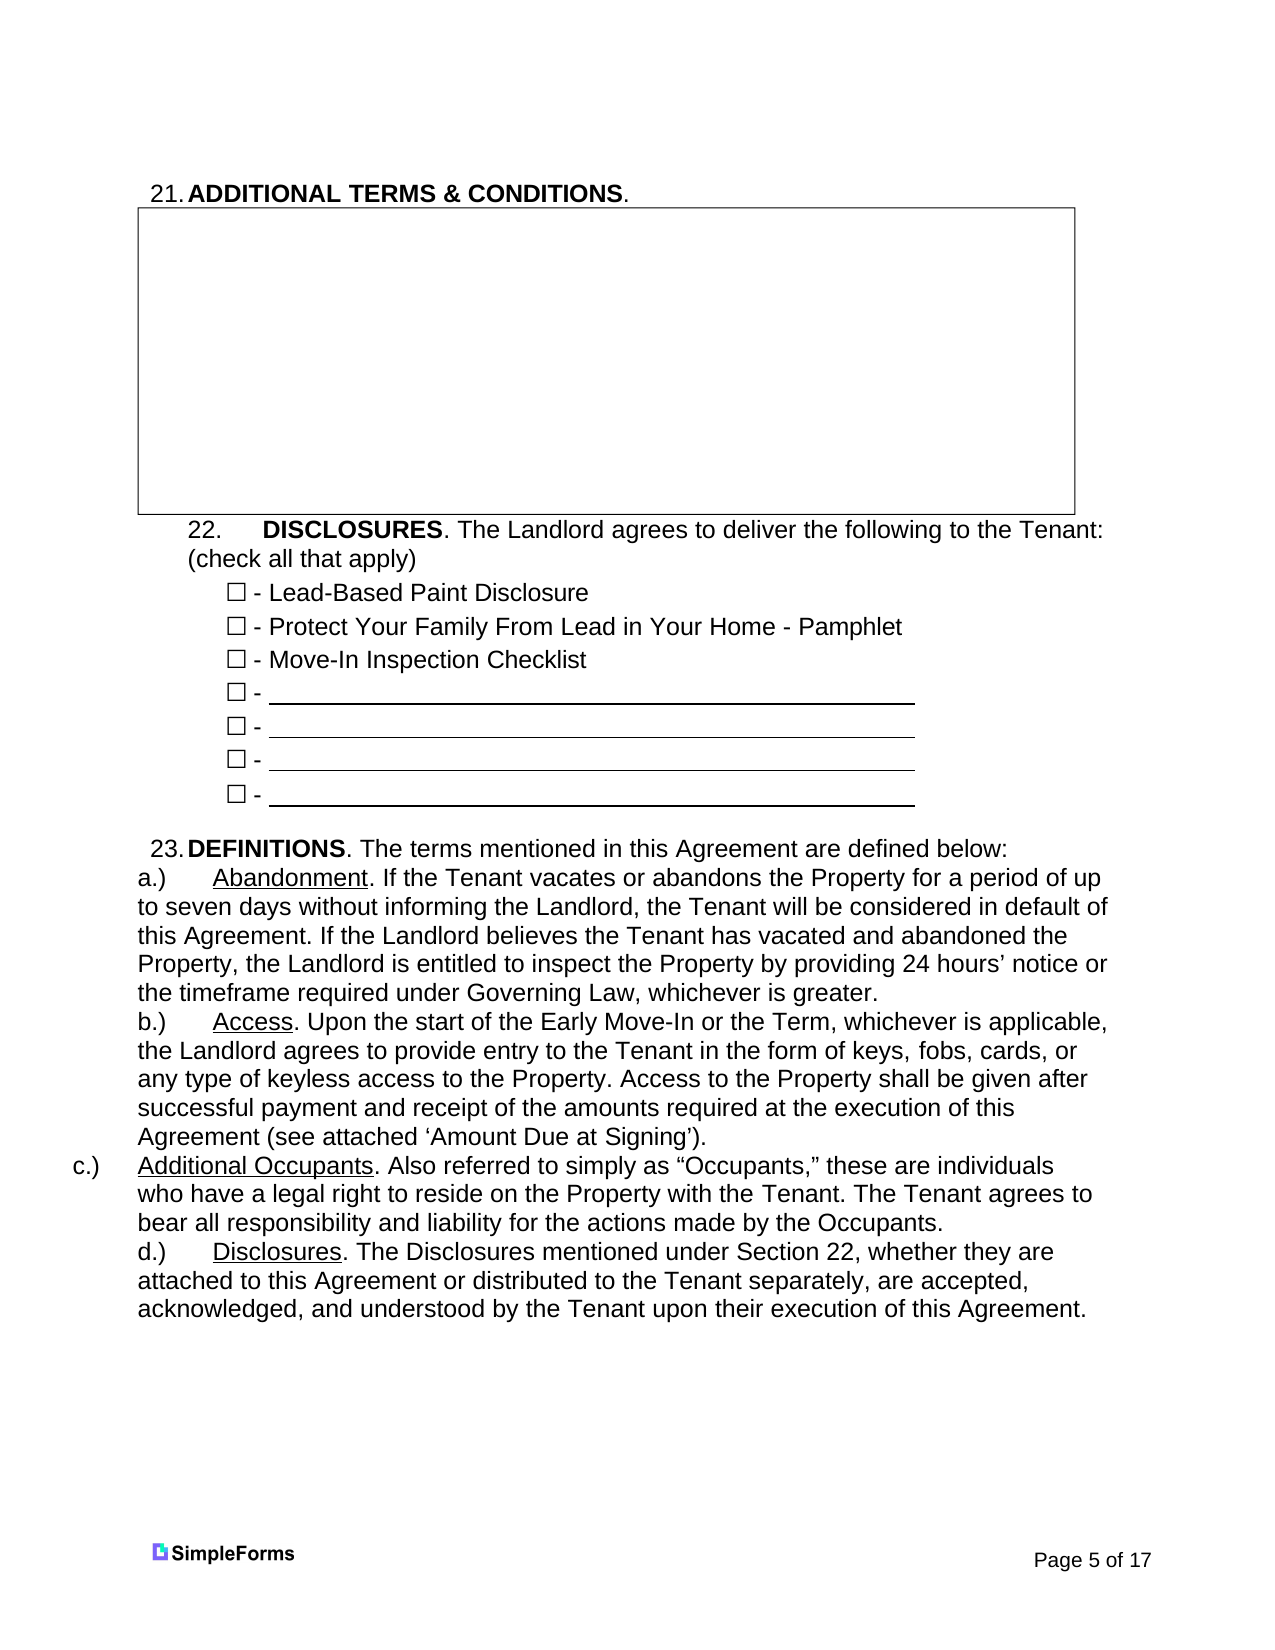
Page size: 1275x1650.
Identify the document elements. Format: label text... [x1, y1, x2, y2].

list Access. Upon the start of the Early Move-In or the Term, whichever is applicable, the Landlord agrees to provide entry to the Tenant in the form of keys, fobs, cards, or any type of keyless access to the Property. Access to the Property shall be given after successful payment and receipt of the amounts required at the execution of this Agreement (see attached ‘Amount Due at Signing’). [137, 1007, 1122, 1151]
list - [225, 742, 1139, 775]
list - [225, 708, 1139, 742]
list Abandonment. If the Tenant vacates or abandons the Property for a period of up to seven days without informing the Landlord, the Tenant will be considered in default of this Agreement. If the Landlord believes the Tenant has vacated and abandoned the Property, the Landlord is entitled to inspect the Property by providing 24 hours’ notice or the timeframe required under Governing Law, whichever is greater. [137, 863, 1113, 1007]
list DISCLOSURES. The Landlord agrees to deliver the following to the Tenant: (check all that apply) [187, 262, 1106, 572]
list - [225, 775, 1139, 811]
list - Move-In Inspection Checklist [225, 642, 1139, 675]
subtitle ADDITIONAL TERMS & CONDITIONS. [150, 179, 1139, 207]
list - [225, 675, 1139, 708]
list - Protect Your Family From Lead in Your Home - Pamphlet [225, 608, 1139, 642]
list Disclosures. The Disclosures mentioned under Section 22, whether they are attached to this Agreement or distributed to the Tenant separately, are accepted, acknowledged, and understood by the Tenant upon their execution of this Agreement. [137, 1237, 1115, 1323]
list Additional Occupants. Also referred to simply as “Occupants,” these are individuals who have a legal right to reside on the Property with the Tenant. The Tenant agrees to bear all responsibility and liability for the actions made by the Occupants. [72, 1151, 1103, 1237]
list DEFINITIONS. The terms mentioned in this Agreement are defined below: [150, 834, 1139, 863]
list - Lead-Based Paint Disclosure [225, 572, 1139, 608]
